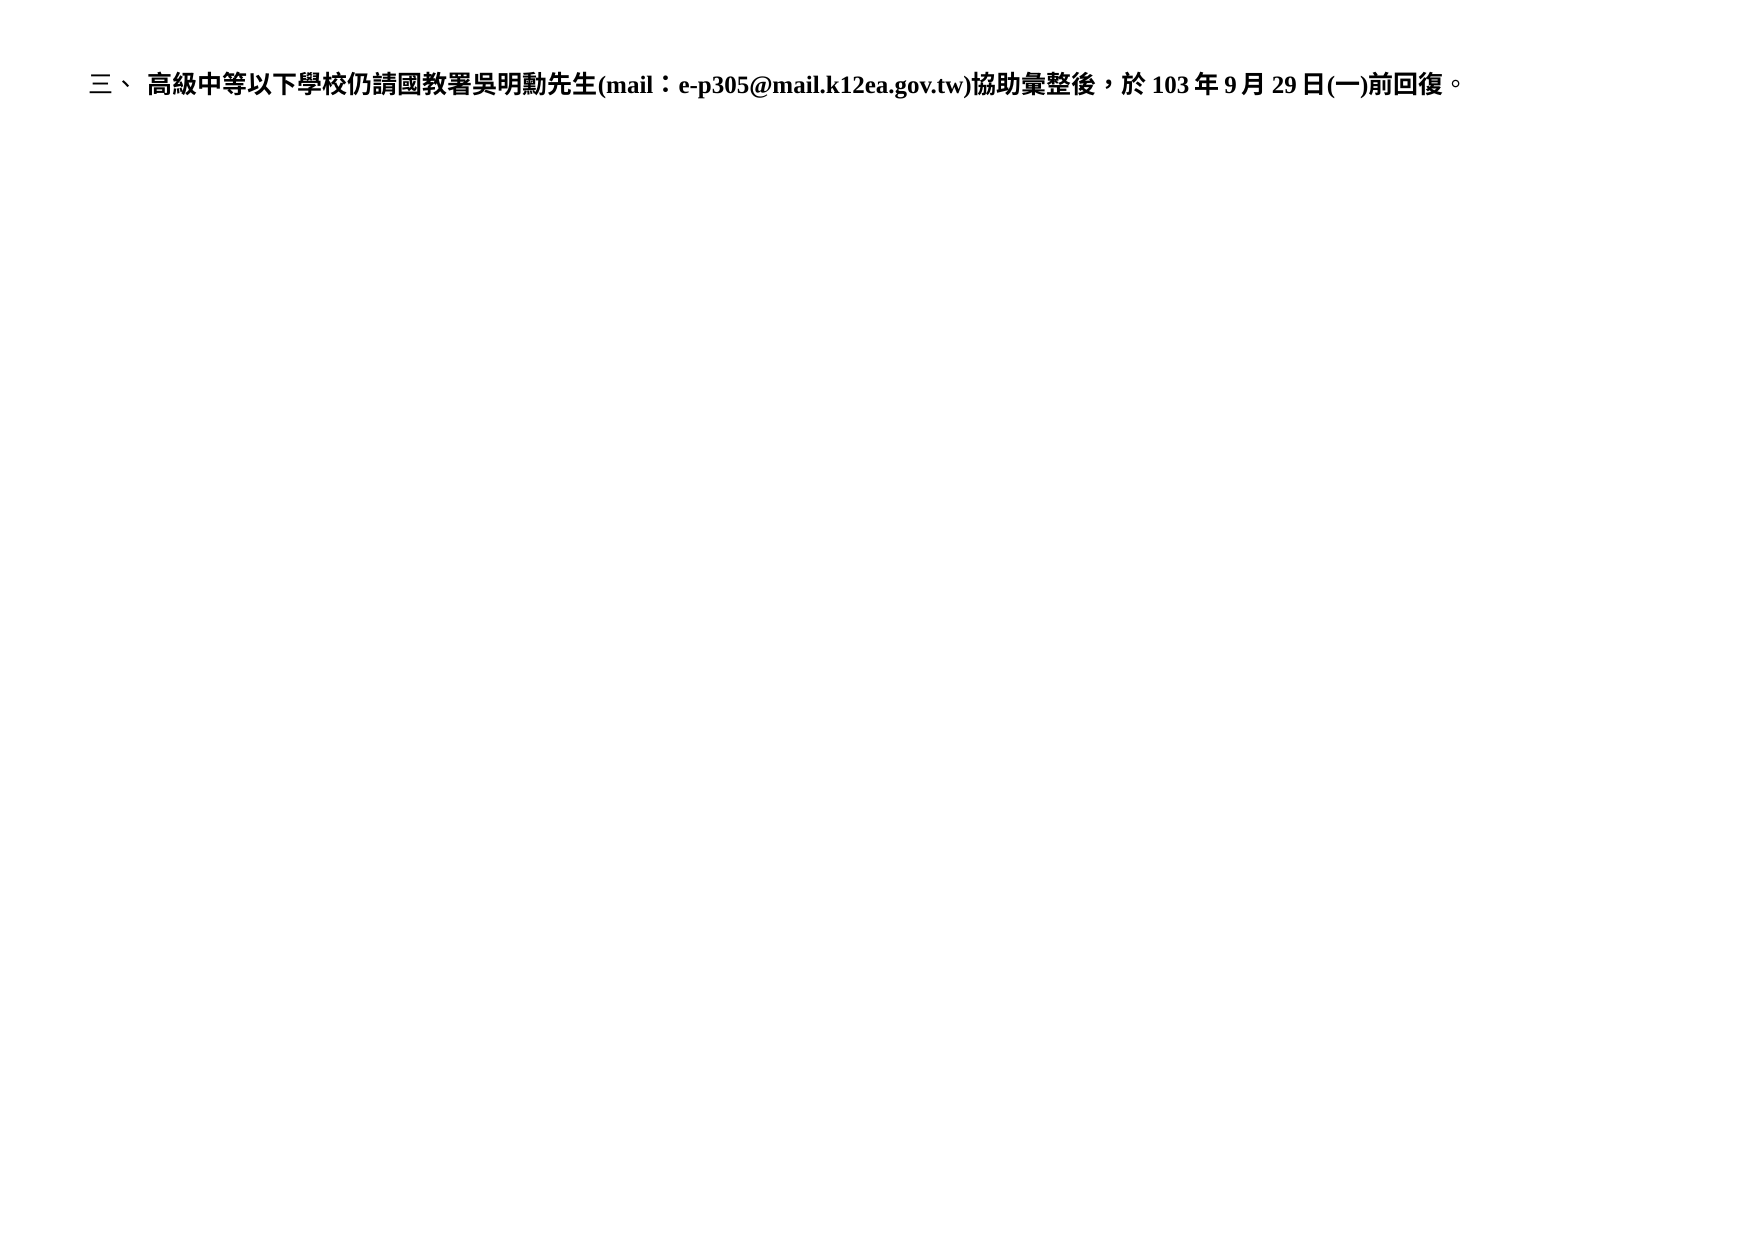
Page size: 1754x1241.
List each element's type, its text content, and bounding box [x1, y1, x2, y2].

list 高級中等以下學校仍請國教署吳明勳先生(mail：e-p305@mail.k12ea.gov.tw)協助彙整後，於103年9月29日(一)前回復。 [89, 58, 1665, 95]
